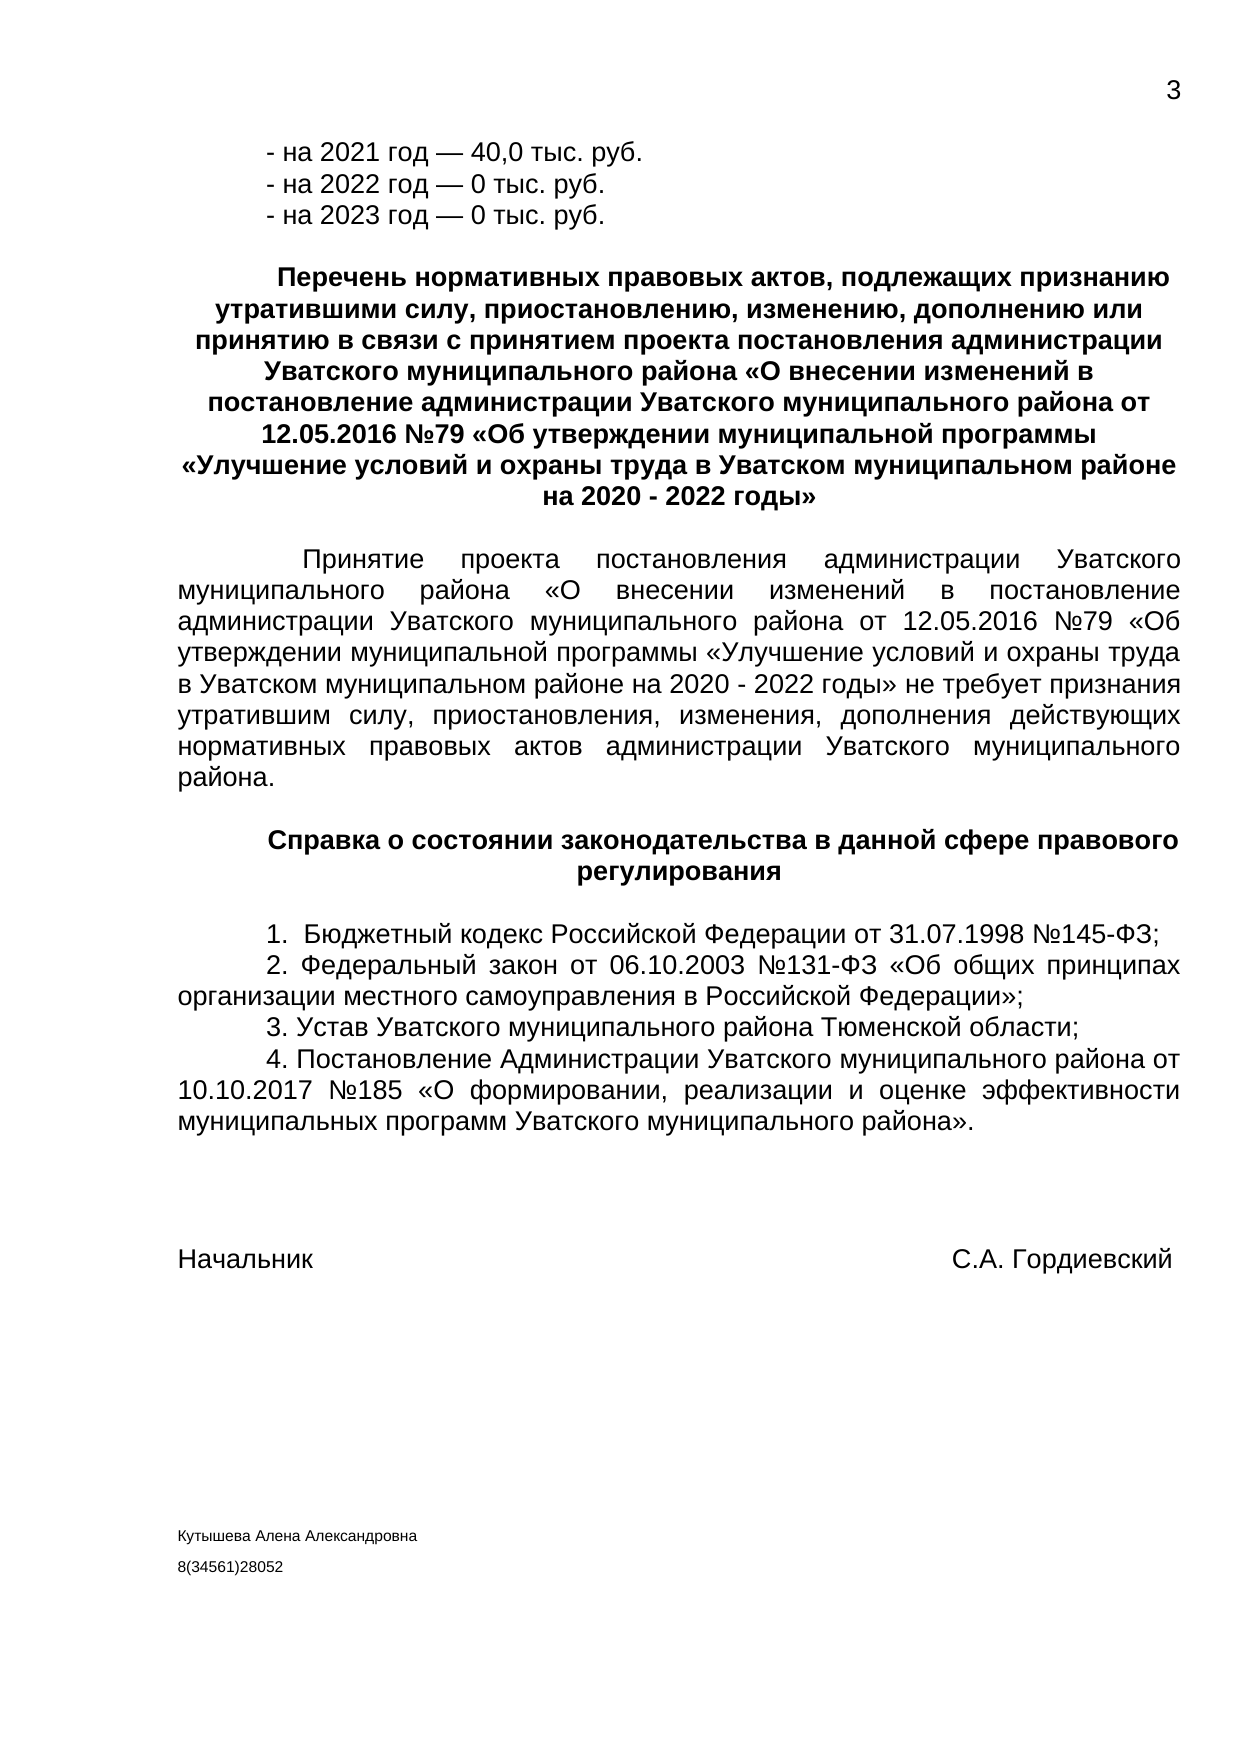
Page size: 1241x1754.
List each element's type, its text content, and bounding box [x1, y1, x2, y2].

text Начальник С.А. Гордиевский [177, 1243, 1181, 1274]
text - на 2021 год — 40,0 тыс. руб. [177, 136, 1181, 168]
text Справка о состоянии законодательства в данной сфере правового регулирования [177, 824, 1181, 886]
text Принятие проекта постановления администрации Уватского муниципального района «О внесении изменений в постановление администрации Уватского муниципального района от 12.05.2016 №79 «Об утверждении муниципальной программы «Улучшение условий и охраны труда в Уватском муниципальном районе на 2020 - 2022 годы» не требует признания утратившим силу, приостановления, изменения, дополнения действующих нормативных правовых актов администрации Уватского муниципального района. [177, 543, 1181, 793]
text Кутышева Алена Александровна [177, 1527, 1181, 1558]
text 1. Бюджетный кодекс Российской Федерации от 31.07.1998 №145-ФЗ; [177, 918, 1181, 949]
text 4. Постановление Администрации Уватского муниципального района от 10.10.2017 №185 «О формировании, реализации и оценке эффективности муниципальных программ Уватского муниципального района». [177, 1043, 1181, 1136]
text 2. Федеральный закон от 06.10.2003 №131-ФЗ «Об общих принципах организации местного самоуправления в Российской Федерации»; [177, 949, 1181, 1011]
text 3. Устав Уватского муниципального района Тюменской области; [177, 1011, 1181, 1043]
text - на 2023 год — 0 тыс. руб. [177, 199, 1181, 230]
text - на 2022 год — 0 тыс. руб. [177, 168, 1181, 199]
text Перечень нормативных правовых актов, подлежащих признанию утратившими силу, приостановлению, изменению, дополнению или принятию в связи с принятием проекта постановления администрации Уватского муниципального района «О внесении изменений в постановление администрации Уватского муниципального района от 12.05.2016 №79 «Об утверждении муниципальной программы «Улучшение условий и охраны труда в Уватском муниципальном районе на 2020 - 2022 годы» [177, 261, 1181, 511]
text 8(34561)28052 [177, 1558, 1181, 1589]
